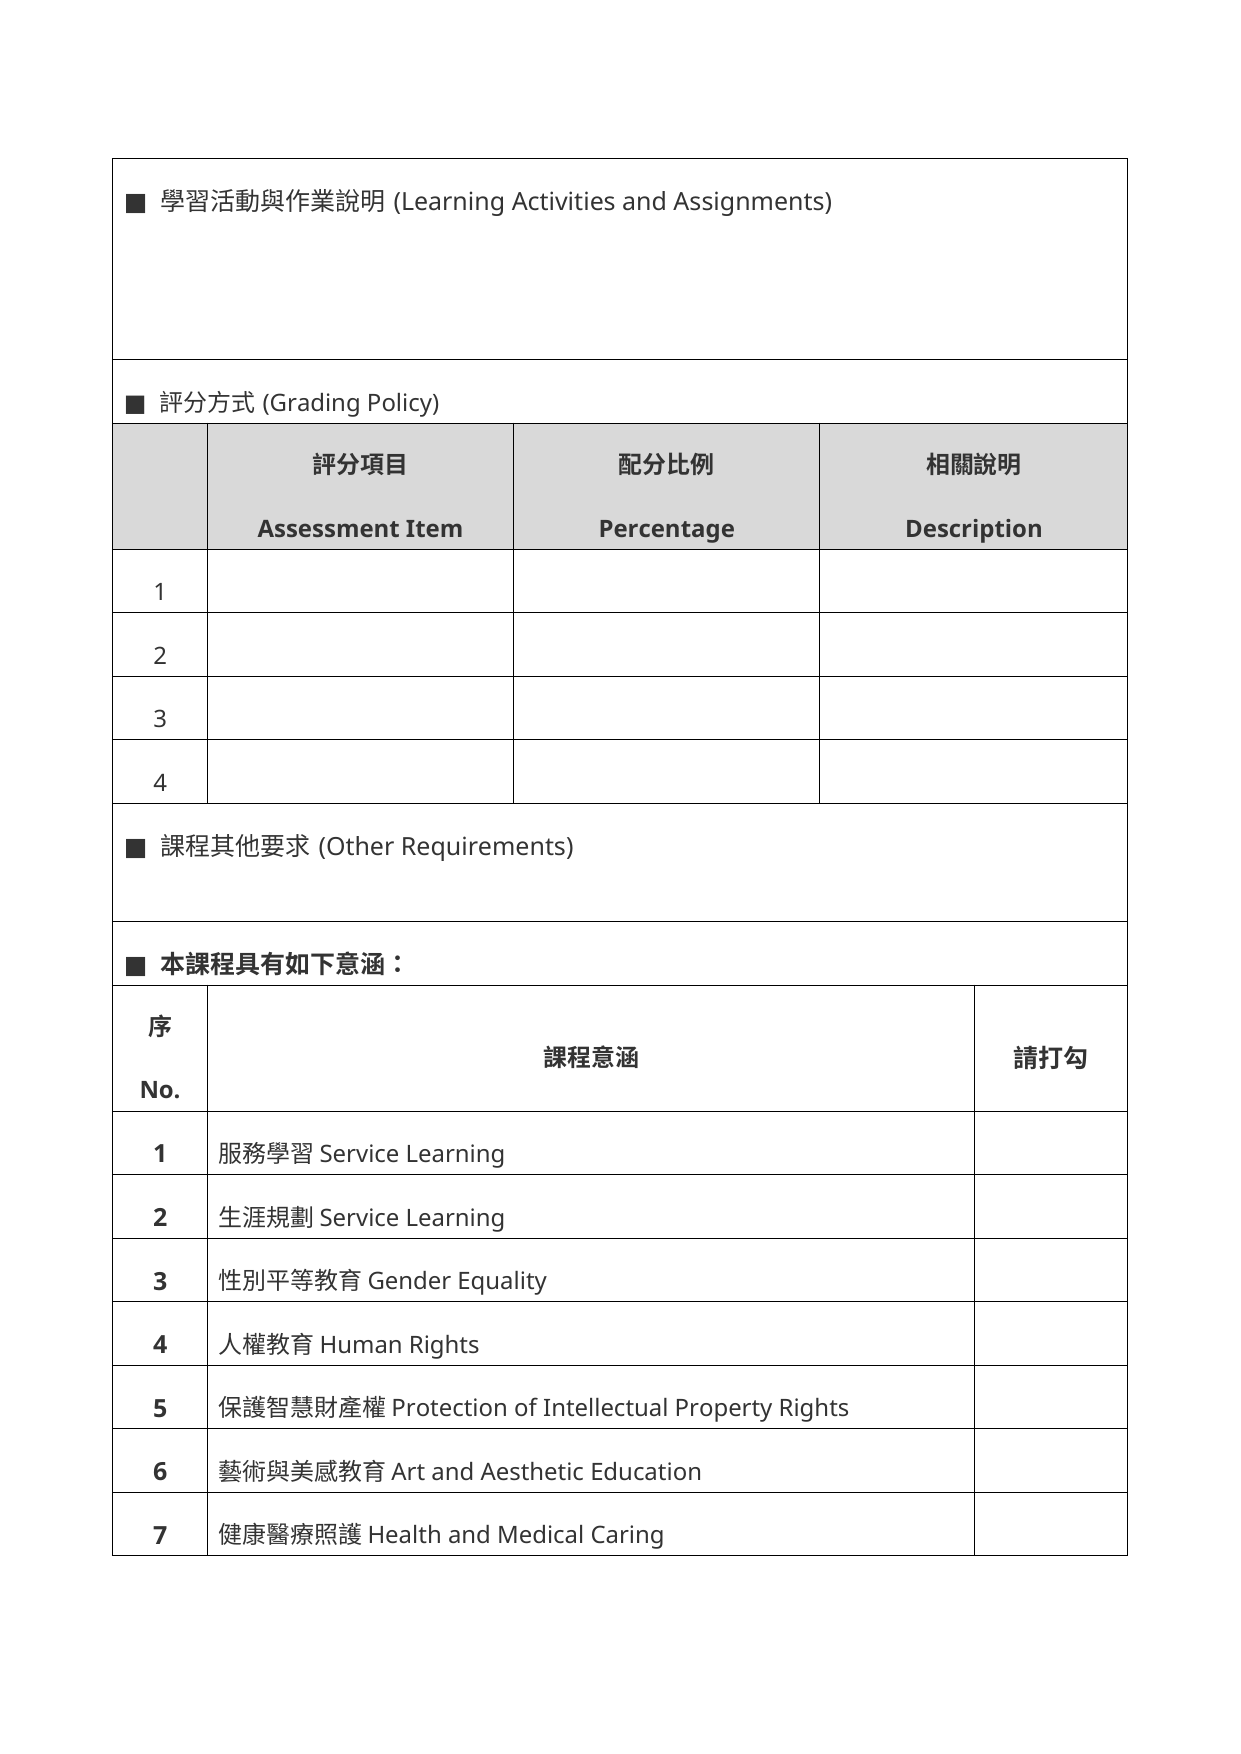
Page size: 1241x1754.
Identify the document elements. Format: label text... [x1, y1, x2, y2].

table_cell [820, 613, 1127, 676]
table_cell 4 [113, 1302, 207, 1365]
table_cell 3 [113, 1239, 207, 1301]
table_cell [975, 1429, 1127, 1492]
table_cell 3 [113, 677, 207, 739]
table_cell [208, 550, 513, 612]
table_cell 生涯規劃Service Learning [208, 1175, 974, 1238]
table_cell 2 [113, 613, 207, 676]
table_cell ■ 評分方式 (Grading Policy) [113, 360, 1127, 423]
table_cell [208, 740, 513, 803]
table_cell [514, 550, 819, 612]
table_cell [514, 740, 819, 803]
table_cell 5 [113, 1366, 207, 1428]
table_cell [113, 424, 207, 549]
table_cell 保護智慧財產權Protection of Intellectual Property Rights [208, 1366, 974, 1428]
table_cell 人權教育Human Rights [208, 1302, 974, 1365]
table_cell 請打勾 [975, 986, 1127, 1111]
table_cell [975, 1175, 1127, 1238]
table_cell [820, 550, 1127, 612]
table_cell [820, 677, 1127, 739]
table_cell [975, 1302, 1127, 1365]
table_cell 藝術與美感教育Art and Aesthetic Education [208, 1429, 974, 1492]
table_cell 配分比例 Percentage [514, 424, 819, 549]
table_cell [208, 677, 513, 739]
table_cell [975, 1366, 1127, 1428]
table_cell [975, 1112, 1127, 1174]
table_cell [975, 1239, 1127, 1301]
table_cell ■ 學習活動與作業說明 (Learning Activities and Assignments) [113, 159, 1127, 359]
table_cell [514, 613, 819, 676]
table_cell 評分項目 Assessment Item [208, 424, 513, 549]
table_cell 服務學習Service Learning [208, 1112, 974, 1174]
table_cell ■ 課程其他要求 (Other Requirements) [113, 804, 1127, 921]
table_cell [208, 613, 513, 676]
table_cell [514, 677, 819, 739]
table_cell 4 [113, 740, 207, 803]
table_cell ■ 本課程具有如下意涵： [113, 922, 1127, 984]
table_cell [975, 1493, 1127, 1555]
table_cell 性別平等教育Gender Equality [208, 1239, 974, 1301]
table_cell 健康醫療照護Health and Medical Caring [208, 1493, 974, 1555]
table_cell 2 [113, 1175, 207, 1238]
table_cell 7 [113, 1493, 207, 1555]
table_cell 1 [113, 1112, 207, 1174]
table_cell [820, 740, 1127, 803]
table_cell 1 [113, 550, 207, 612]
table_cell 序 No. [113, 986, 207, 1111]
table_cell 相關說明 Description [820, 424, 1127, 549]
table_cell 6 [113, 1429, 207, 1492]
table_cell 課程意涵 [208, 986, 974, 1111]
